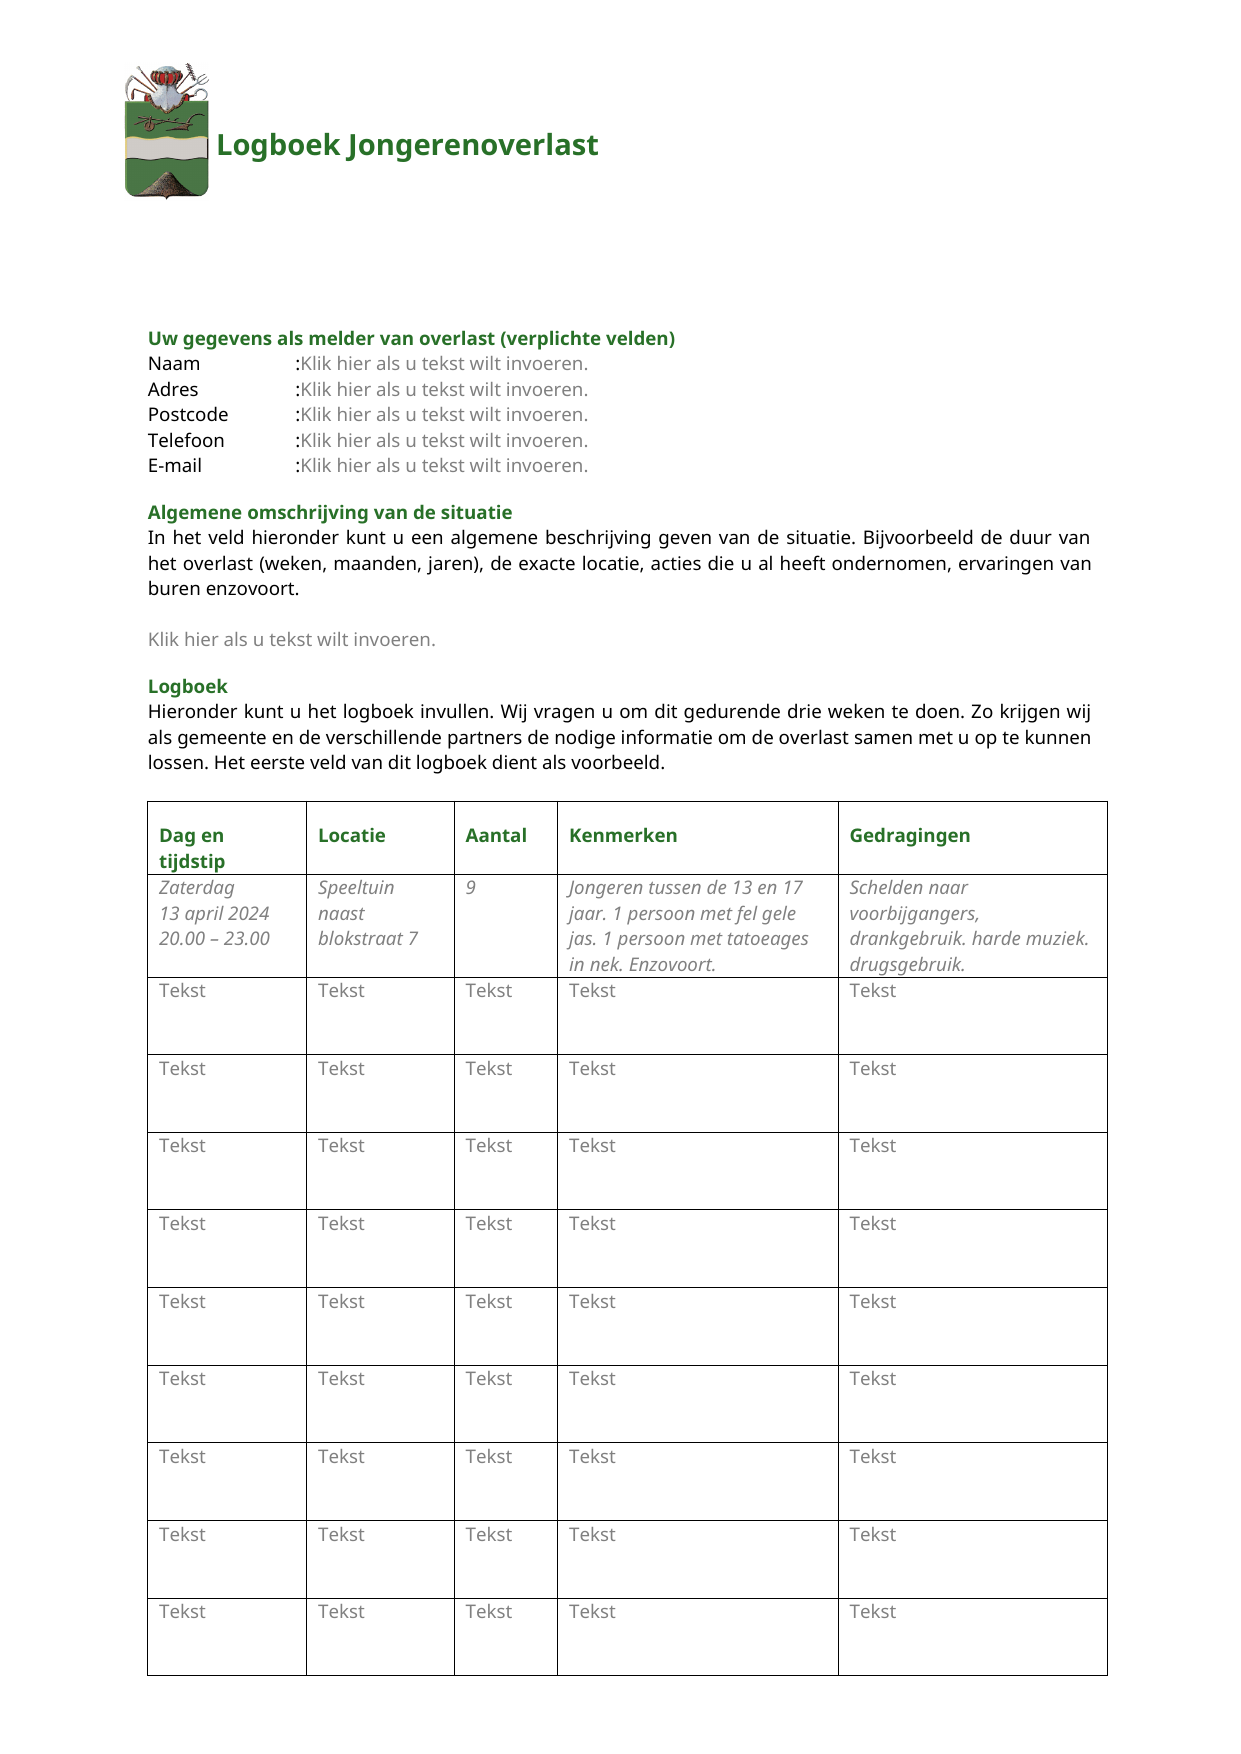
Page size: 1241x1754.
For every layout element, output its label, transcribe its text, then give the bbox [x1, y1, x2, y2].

table_cell Zaterdag 13 april 2024 20.00 – 23.00 [148, 875, 306, 977]
table_cell Tekst [455, 1521, 557, 1597]
table_cell Tekst [455, 1599, 557, 1675]
subtitle Algemene omschrijving van de situatie [148, 499, 1093, 524]
text E-mail :Klik hier als u tekst wilt invoeren. [148, 453, 1093, 478]
table_cell Tekst [839, 1443, 1107, 1520]
table_cell Tekst [307, 1210, 454, 1287]
table_cell Tekst [839, 978, 1107, 1054]
table_cell Tekst [307, 1599, 454, 1675]
text Postcode :Klik hier als u tekst wilt invoeren. [148, 402, 1093, 427]
table_cell Tekst [455, 1210, 557, 1287]
table_cell Tekst [839, 1521, 1107, 1597]
text Telefoon :Klik hier als u tekst wilt invoeren. [148, 427, 1093, 453]
text Klik hier als u tekst wilt invoeren. [148, 627, 1093, 652]
table_cell Tekst [148, 1288, 306, 1364]
table_cell Tekst [839, 1055, 1107, 1132]
table_cell Tekst [455, 978, 557, 1054]
table_cell Tekst [558, 1521, 838, 1597]
table_cell Tekst [148, 1366, 306, 1442]
table_cell Tekst [558, 1133, 838, 1209]
table_cell Tekst [558, 1599, 838, 1675]
table_cell Tekst [558, 978, 838, 1054]
table_cell Tekst [455, 1133, 557, 1209]
table_cell Tekst [558, 1443, 838, 1520]
text Adres :Klik hier als u tekst wilt invoeren. [148, 376, 1093, 402]
table_cell Tekst [148, 1133, 306, 1209]
table_cell Tekst [307, 1521, 454, 1597]
table_cell 9 [455, 875, 557, 977]
text Naam :Klik hier als u tekst wilt invoeren. [148, 351, 1093, 376]
table_cell Speeltuin naast blokstraat 7 [307, 875, 454, 977]
table_header Kenmerken [558, 802, 838, 873]
table_cell Tekst [558, 1366, 838, 1442]
subtitle Uw gegevens als melder van overlast (verplichte velden) [148, 325, 1093, 351]
table_cell Tekst [558, 1055, 838, 1132]
table_header Locatie [307, 802, 454, 873]
table_cell Tekst [839, 1599, 1107, 1675]
subtitle Logboek [148, 673, 1093, 698]
table_cell Tekst [839, 1366, 1107, 1442]
table_cell Schelden naar voorbijgangers, drankgebruik. harde muziek. drugsgebruik. [839, 875, 1107, 977]
table_header Dag en tijdstip [148, 802, 306, 873]
table_cell Tekst [148, 1055, 306, 1132]
table_cell Tekst [558, 1210, 838, 1287]
table_cell Tekst [307, 1366, 454, 1442]
table_cell Tekst [148, 978, 306, 1054]
table_cell Tekst [839, 1288, 1107, 1364]
table_cell Tekst [307, 1443, 454, 1520]
text Hieronder kunt u het logboek invullen. Wij vragen u om dit gedurende drie weken te doen. Zo krijgen wij als gemeente en de verschillende partners de nodige informatie om de overlast samen met u op te kunnen lossen. Het eerste veld van dit logboek dient als voorbeeld. [148, 698, 1093, 775]
table_cell Tekst [307, 978, 454, 1054]
table_cell Tekst [839, 1210, 1107, 1287]
table_cell Tekst [307, 1288, 454, 1364]
table_cell Tekst [455, 1055, 557, 1132]
table_cell Tekst [307, 1133, 454, 1209]
text In het veld hieronder kunt u een algemene beschrijving geven van de situatie. Bijvoorbeeld de duur van het overlast (weken, maanden, jaren), de exacte locatie, acties die u al heeft ondernomen, ervaringen van buren enzovoort. [148, 524, 1093, 601]
table_cell Tekst [558, 1288, 838, 1364]
table_cell Tekst [148, 1521, 306, 1597]
table_header Aantal [455, 802, 557, 873]
table_cell Tekst [148, 1210, 306, 1287]
table_header Gedragingen [839, 802, 1107, 873]
table_cell Jongeren tussen de 13 en 17 jaar. 1 persoon met fel gele jas. 1 persoon met tatoeages in nek. Enzovoort. [558, 875, 838, 977]
table_cell Tekst [455, 1366, 557, 1442]
table_cell Tekst [455, 1443, 557, 1520]
table_cell Tekst [307, 1055, 454, 1132]
table_cell Tekst [148, 1443, 306, 1520]
table_cell Tekst [148, 1599, 306, 1675]
table_cell Tekst [455, 1288, 557, 1364]
table_cell Tekst [839, 1133, 1107, 1209]
